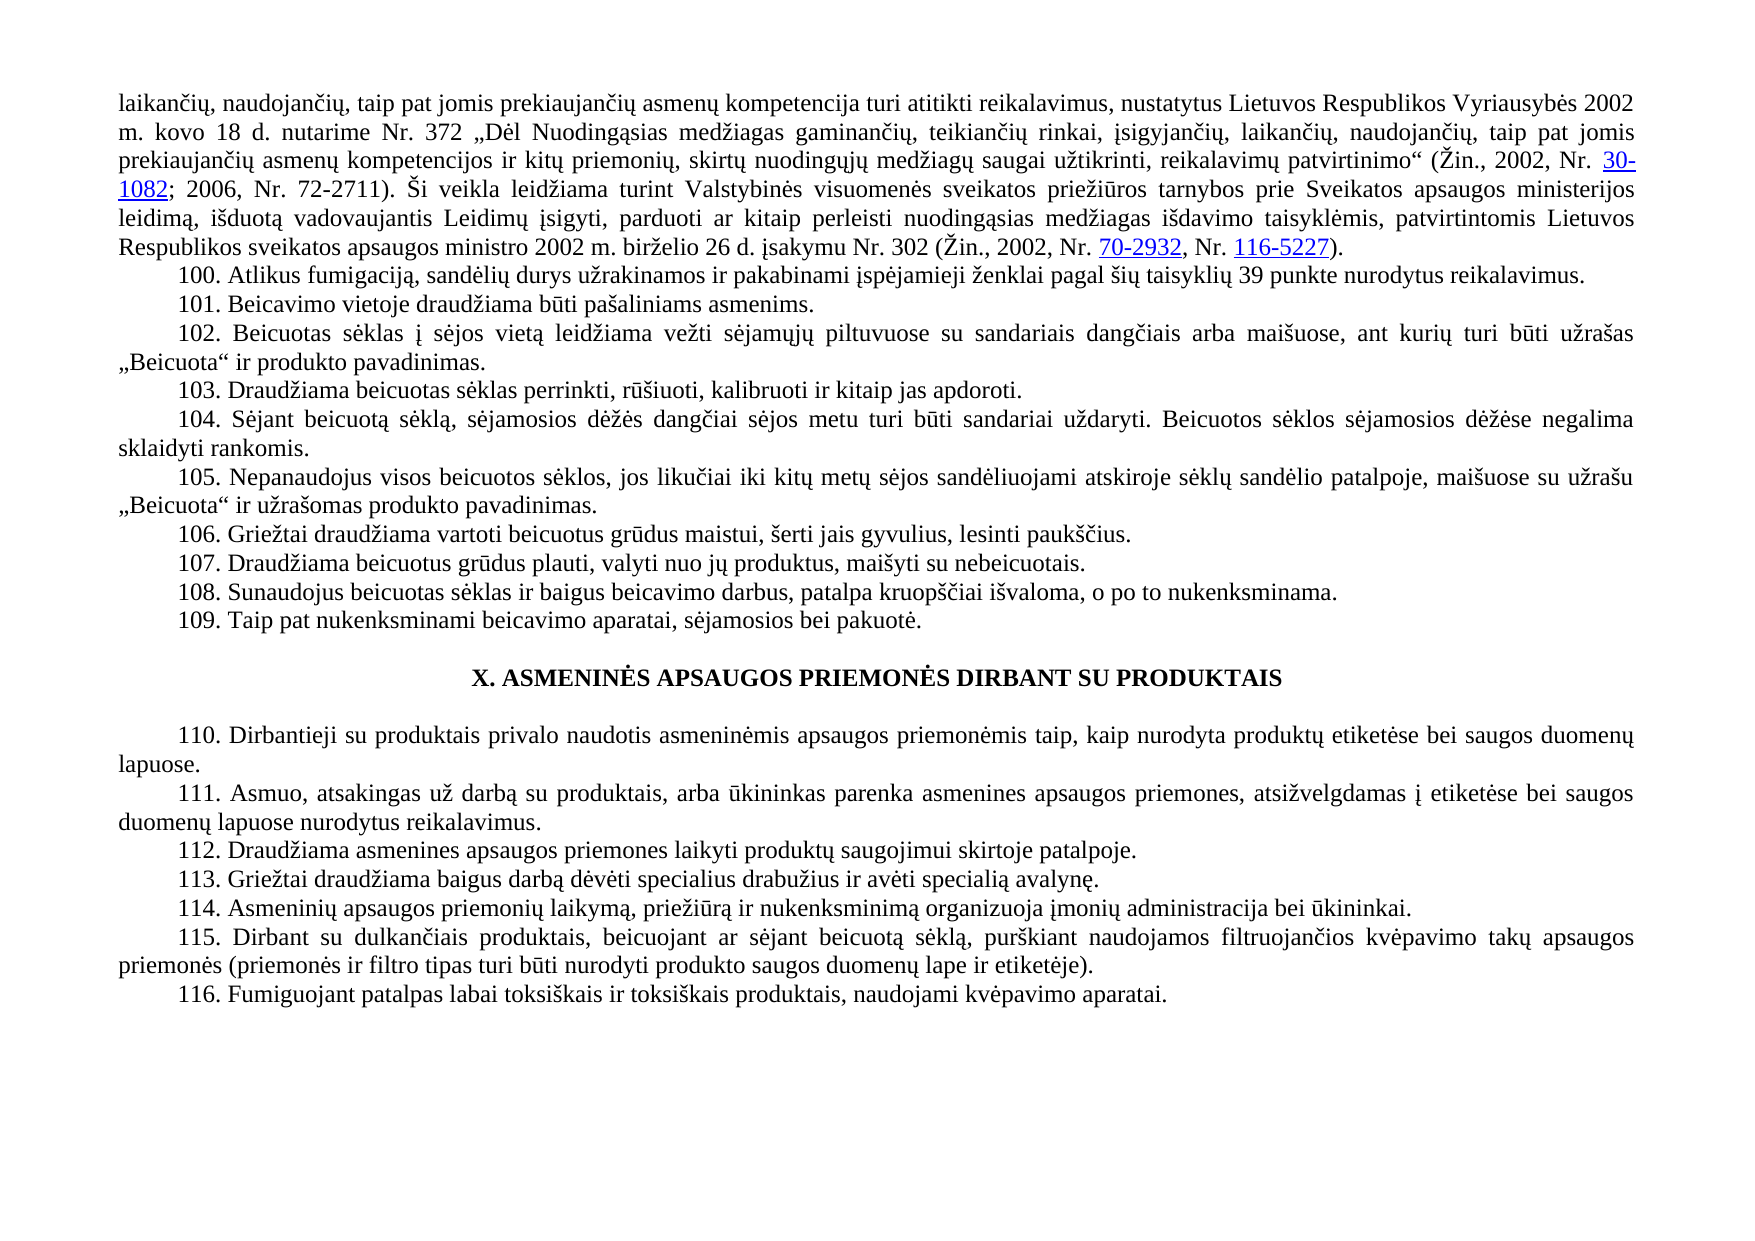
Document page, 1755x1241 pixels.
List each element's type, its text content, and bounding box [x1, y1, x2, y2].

text laikančių, naudojančių, taip pat jomis prekiaujančių asmenų kompetencija turi atitikti reikalavimus, nustatytus Lietuvos Respublikos Vyriausybės 2002 m. kovo 18 d. nutarime Nr. 372 „Dėl Nuodingąsias medžiagas gaminančių, teikiančių rinkai, įsigyjančių, laikančių, naudojančių, taip pat jomis prekiaujančių asmenų kompetencijos ir kitų priemonių, skirtų nuodingųjų medžiagų saugai užtikrinti, reikalavimų patvirtinimo“ (Žin., 2002, Nr. 30-1082; 2006, Nr. 72-2711). Ši veikla leidžiama turint Valstybinės visuomenės sveikatos priežiūros tarnybos prie Sveikatos apsaugos ministerijos leidimą, išduotą vadovaujantis Leidimų įsigyti, parduoti ar kitaip perleisti nuodingąsias medžiagas išdavimo taisyklėmis, patvirtintomis Lietuvos Respublikos sveikatos apsaugos ministro 2002 m. birželio 26 d. įsakymu Nr. 302 (Žin., 2002, Nr. 70-2932, Nr. 116-5227). [118, 88, 1636, 260]
text 116. Fumiguojant patalpas labai toksiškais ir toksiškais produktais, naudojami kvėpavimo aparatai. [118, 979, 1636, 1008]
text 100. Atlikus fumigaciją, sandėlių durys užrakinamos ir pakabinami įspėjamieji ženklai pagal šių taisyklių 39 punkte nurodytus reikalavimus. [118, 260, 1636, 289]
text 107. Draudžiama beicuotus grūdus plauti, valyti nuo jų produktus, maišyti su nebeicuotais. [118, 548, 1636, 577]
text 115. Dirbant su dulkančiais produktais, beicuojant ar sėjant beicuotą sėklą, purškiant naudojamos filtruojančios kvėpavimo takų apsaugos priemonės (priemonės ir filtro tipas turi būti nurodyti produkto saugos duomenų lape ir etiketėje). [118, 922, 1636, 979]
text X. ASMENINĖS APSAUGOS PRIEMONĖS DIRBANT SU PRODUKTAIS [118, 663, 1636, 692]
text 112. Draudžiama asmenines apsaugos priemones laikyti produktų saugojimui skirtoje patalpoje. [118, 835, 1636, 864]
text 106. Griežtai draudžiama vartoti beicuotus grūdus maistui, šerti jais gyvulius, lesinti paukščius. [118, 519, 1636, 548]
text 101. Beicavimo vietoje draudžiama būti pašaliniams asmenims. [118, 289, 1636, 318]
text 113. Griežtai draudžiama baigus darbą dėvėti specialius drabužius ir avėti specialią avalynę. [118, 864, 1636, 893]
text 108. Sunaudojus beicuotas sėklas ir baigus beicavimo darbus, patalpa kruopščiai išvaloma, o po to nukenksminama. [118, 577, 1636, 605]
text 102. Beicuotas sėklas į sėjos vietą leidžiama vežti sėjamųjų piltuvuose su sandariais dangčiais arba maišuose, ant kurių turi būti užrašas „Beicuota“ ir produkto pavadinimas. [118, 318, 1636, 375]
text 103. Draudžiama beicuotas sėklas perrinkti, rūšiuoti, kalibruoti ir kitaip jas apdoroti. [118, 375, 1636, 404]
text 110. Dirbantieji su produktais privalo naudotis asmeninėmis apsaugos priemonėmis taip, kaip nurodyta produktų etiketėse bei saugos duomenų lapuose. [118, 720, 1636, 778]
text 104. Sėjant beicuotą sėklą, sėjamosios dėžės dangčiai sėjos metu turi būti sandariai uždaryti. Beicuotos sėklos sėjamosios dėžėse negalima sklaidyti rankomis. [118, 404, 1636, 462]
text 111. Asmuo, atsakingas už darbą su produktais, arba ūkininkas parenka asmenines apsaugos priemones, atsižvelgdamas į etiketėse bei saugos duomenų lapuose nurodytus reikalavimus. [118, 778, 1636, 835]
text 114. Asmeninių apsaugos priemonių laikymą, priežiūrą ir nukenksminimą organizuoja įmonių administracija bei ūkininkai. [118, 893, 1636, 922]
text 109. Taip pat nukenksminami beicavimo aparatai, sėjamosios bei pakuotė. [118, 605, 1636, 634]
text 105. Nepanaudojus visos beicuotos sėklos, jos likučiai iki kitų metų sėjos sandėliuojami atskiroje sėklų sandėlio patalpoje, maišuose su užrašu „Beicuota“ ir užrašomas produkto pavadinimas. [118, 462, 1636, 519]
